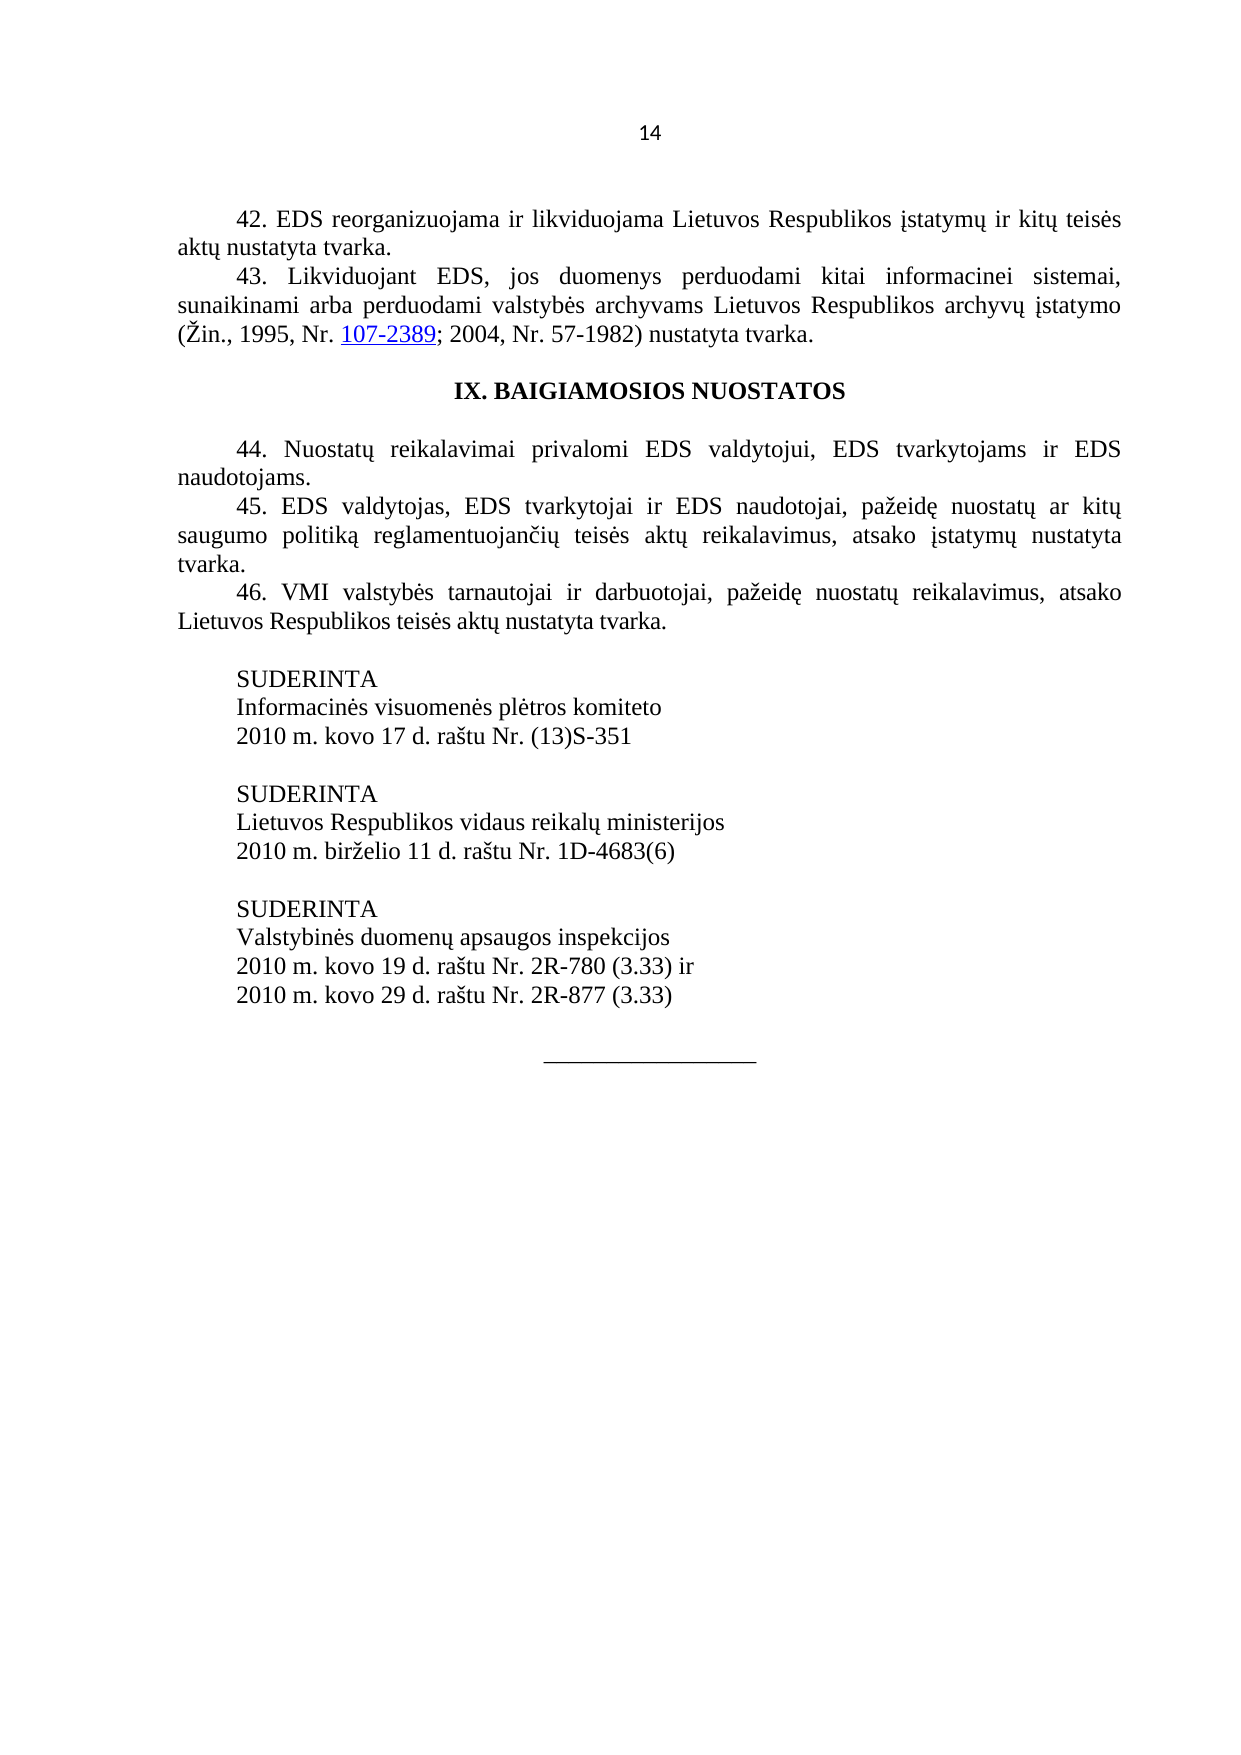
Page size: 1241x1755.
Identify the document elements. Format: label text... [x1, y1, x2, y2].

text 2010 m. kovo 29 d. raštu Nr. 2R-877 (3.33) [177, 980, 1122, 1009]
text 2010 m. birželio 11 d. raštu Nr. 1D-4683(6) [177, 836, 1122, 865]
text Lietuvos Respublikos vidaus reikalų ministerijos [177, 807, 1122, 836]
text 2010 m. kovo 19 d. raštu Nr. 2R-780 (3.33) ir [177, 951, 1122, 980]
text 46. VMI valstybės tarnautojai ir darbuotojai, pažeidę nuostatų reikalavimus, atsako Lietuvos Respublikos teisės aktų nustatyta tvarka. [177, 577, 1122, 635]
text 2010 m. kovo 17 d. raštu Nr. (13)S-351 [177, 721, 1122, 750]
text Valstybinės duomenų apsaugos inspekcijos [177, 922, 1122, 951]
text 43. Likviduojant EDS, jos duomenys perduodami kitai informacinei sistemai, sunaikinami arba perduodami valstybės archyvams Lietuvos Respublikos archyvų įstatymo (Žin., 1995, Nr. 107-2389; 2004, Nr. 57-1982) nustatyta tvarka. [177, 261, 1122, 347]
text SUDERINTA [177, 779, 1122, 807]
text IX. baigiamosios nuostatos [177, 376, 1122, 405]
text Informacinės visuomenės plėtros komiteto [177, 692, 1122, 721]
text 45. EDS valdytojas, EDS tvarkytojai ir EDS naudotojai, pažeidę nuostatų ar kitų saugumo politiką reglamentuojančių teisės aktų reikalavimus, atsako įstatymų nustatyta tvarka. [177, 491, 1122, 577]
text _________________ [177, 1037, 1122, 1066]
text SUDERINTA [177, 894, 1122, 922]
text 44. Nuostatų reikalavimai privalomi EDS valdytojui, EDS tvarkytojams ir EDS naudotojams. [177, 434, 1122, 491]
text SUDERINTA [177, 664, 1122, 692]
text 42. EDS reorganizuojama ir likviduojama Lietuvos Respublikos įstatymų ir kitų teisės aktų nustatyta tvarka. [177, 204, 1122, 261]
